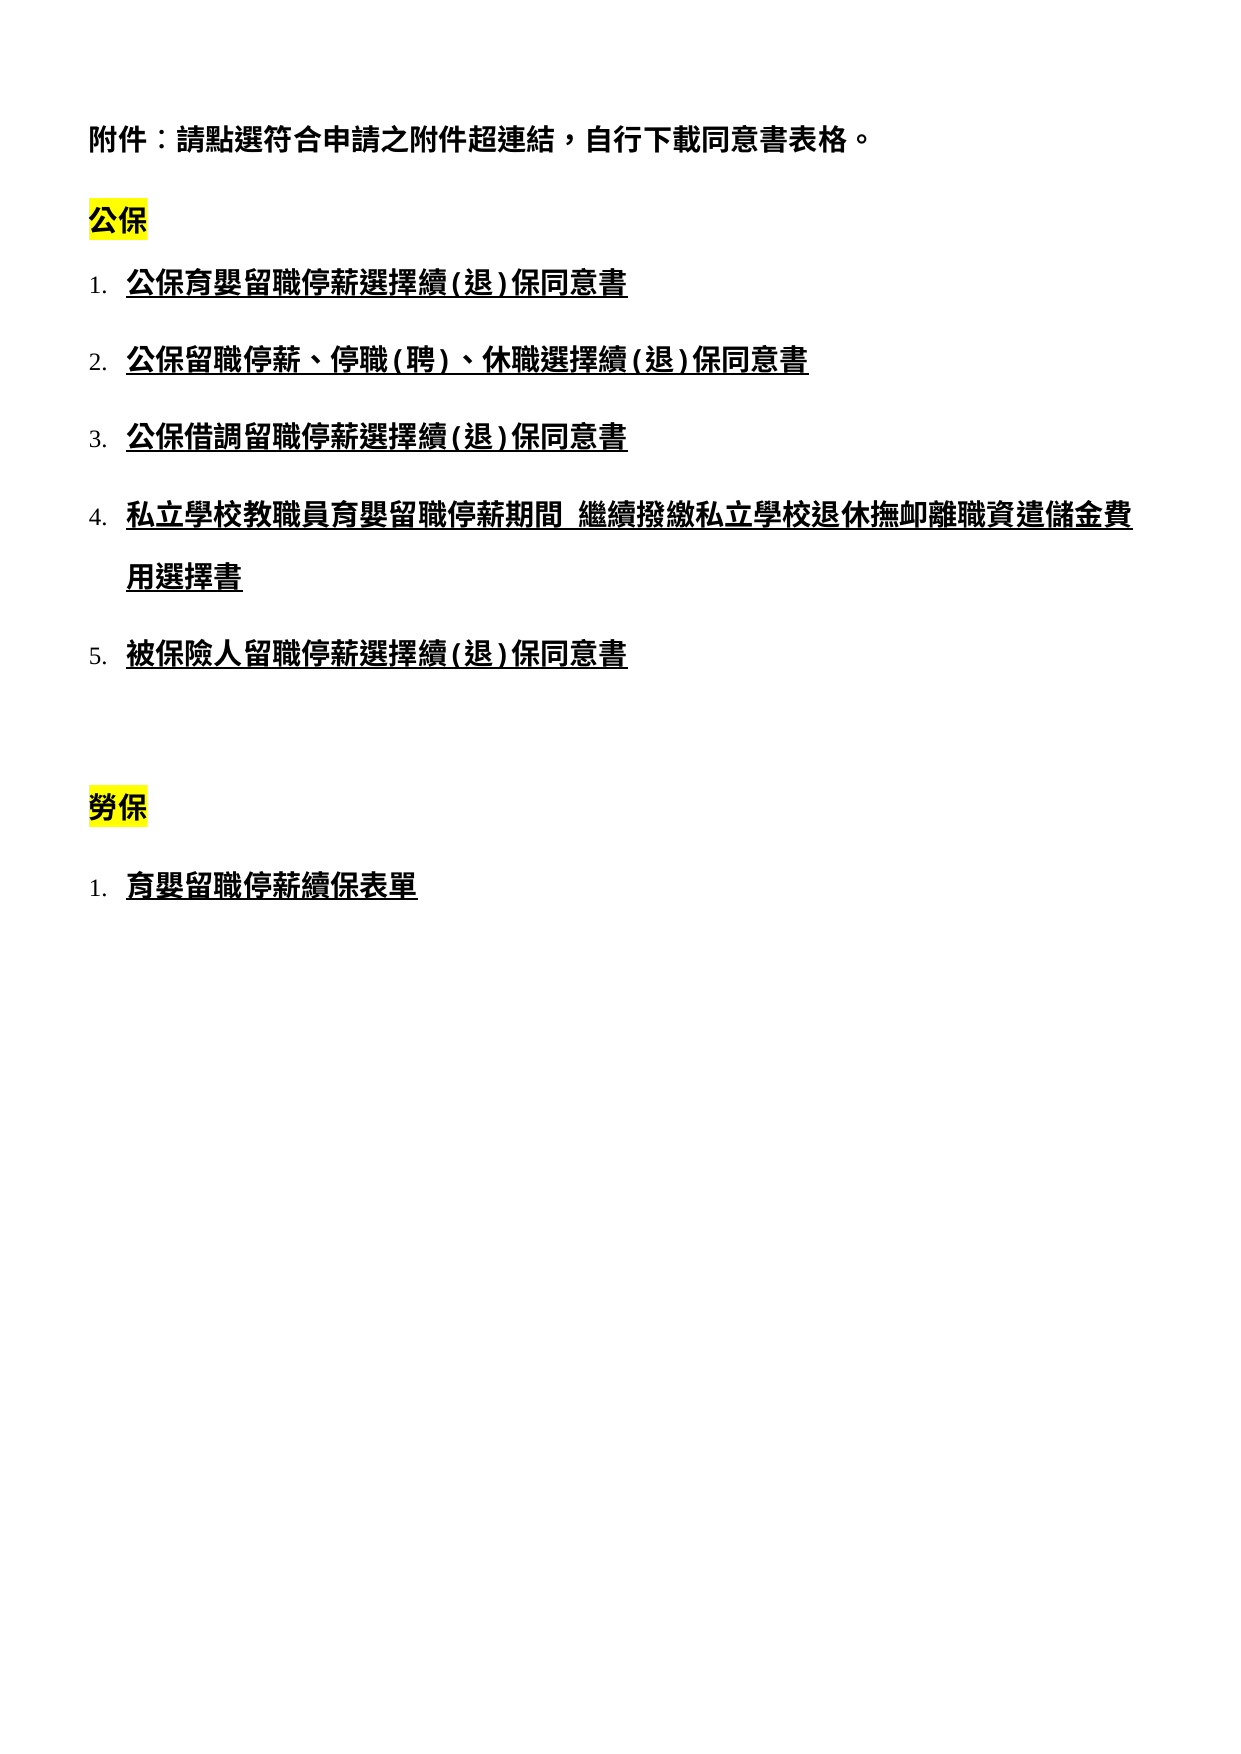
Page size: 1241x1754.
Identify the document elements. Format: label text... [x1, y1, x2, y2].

list 私立學校教職員育嬰留職停薪期間 繼續撥繳私立學校退休撫卹離職資遣儲金費用選擇書 [89, 471, 1152, 596]
list 育嬰留職停薪續保表單 [89, 842, 1152, 904]
text 附件：請點選符合申請之附件超連結，自行下載同意書表格。 [89, 96, 1152, 158]
text 勞保 [89, 764, 1152, 827]
list 被保險人留職停薪選擇續(退)保同意書 [89, 610, 1152, 673]
list 公保借調留職停薪選擇續(退)保同意書 [89, 394, 1152, 456]
list 公保留職停薪、停職(聘)、休職選擇續(退)保同意書 [89, 317, 1152, 379]
list 公保育嬰留職停薪選擇續(退)保同意書 [89, 239, 1152, 302]
text 公保 [89, 177, 1152, 239]
